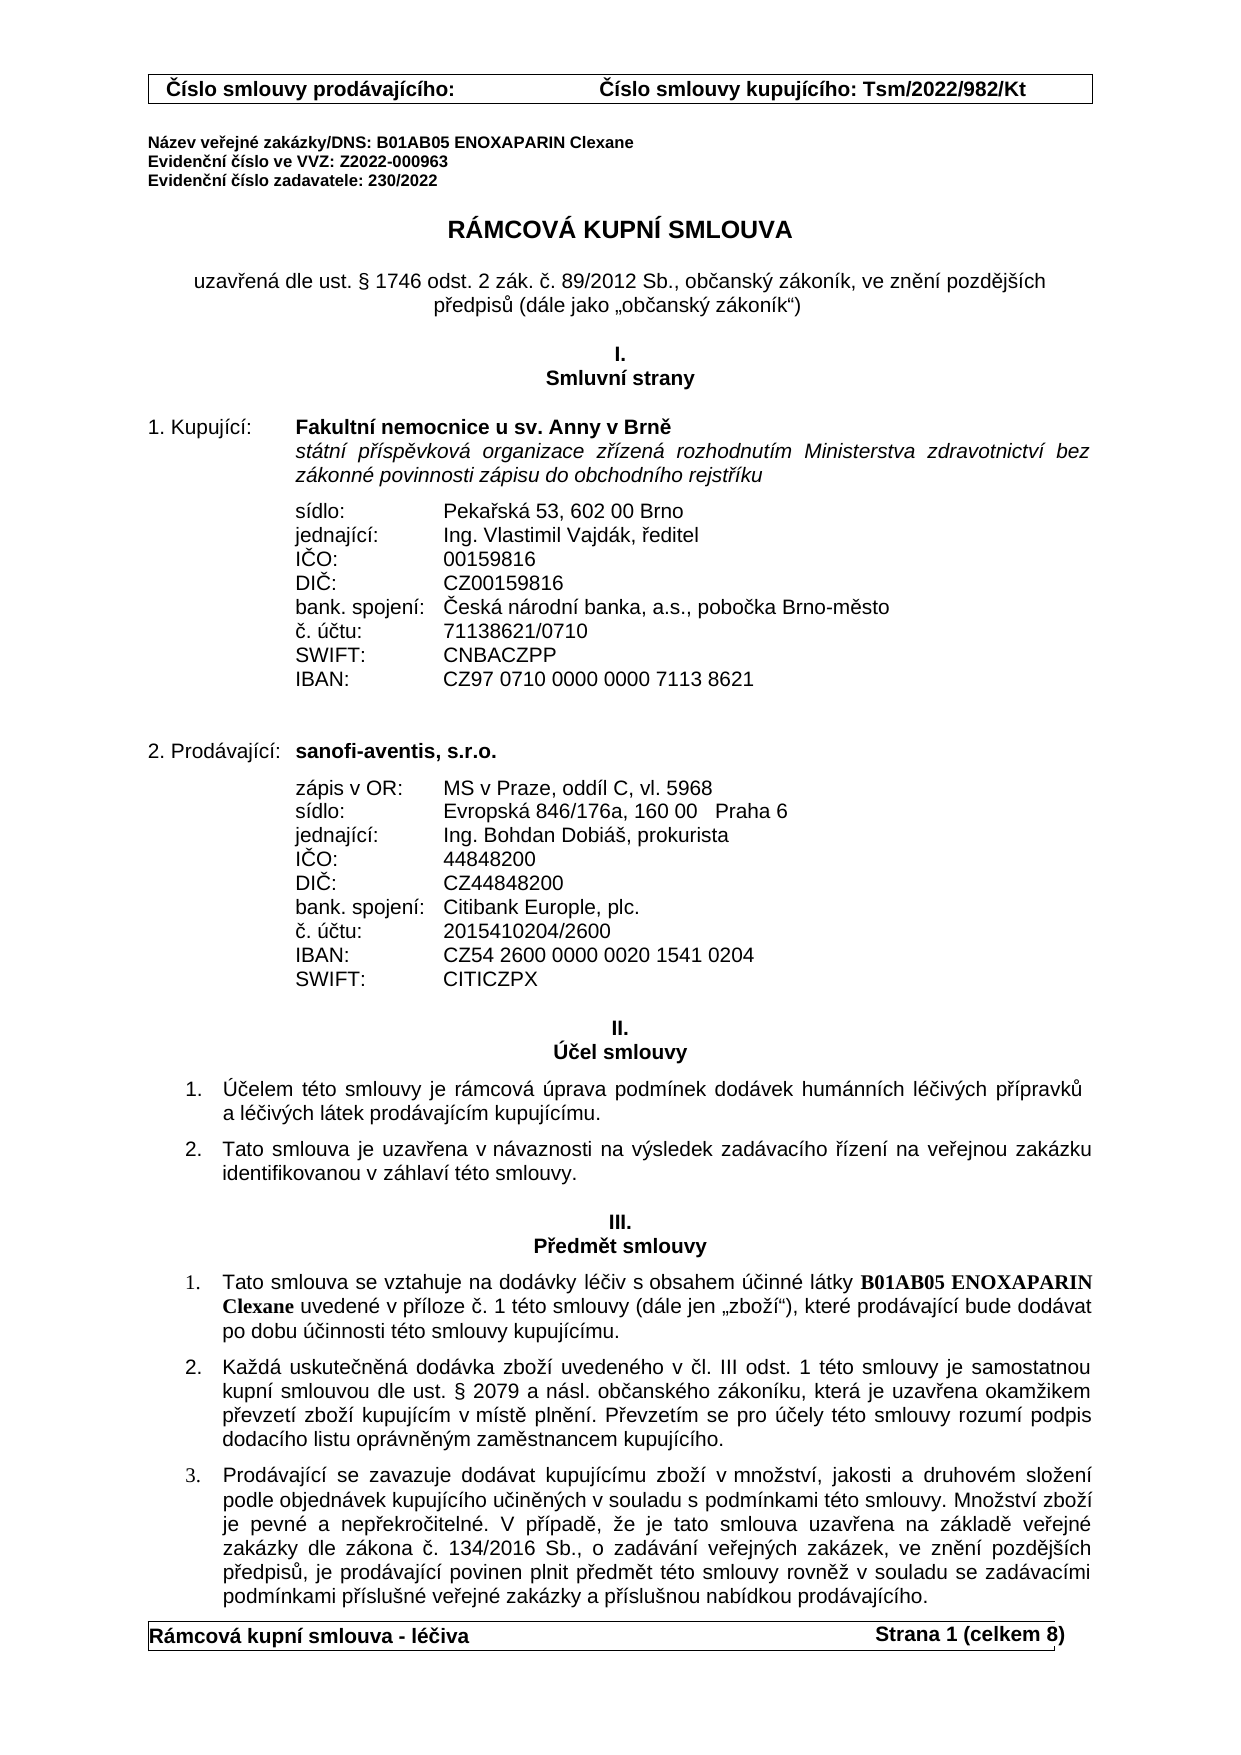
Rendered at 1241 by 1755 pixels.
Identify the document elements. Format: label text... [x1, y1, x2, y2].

text č. účtu: 2015410204/2600 [221, 919, 1093, 943]
text SWIFT: CITICZPX [221, 967, 1093, 991]
text II. [148, 1016, 1093, 1040]
text jednající: Ing. Bohdan Dobiáš, prokurista [221, 823, 1093, 847]
text státní příspěvková organizace zřízená rozhodnutím Ministerstva zdravotnictví bez zákonné povinnosti zápisu do obchodního rejstříku [295, 439, 1093, 487]
text sídlo: Evropská 846/176a, 160 00 Praha 6 [221, 799, 1093, 823]
text III. [148, 1210, 1093, 1234]
text Smluvní strany [148, 366, 1093, 390]
text jednající: Ing. Vlastimil Vajdák, ředitel [221, 523, 1093, 547]
list Tato smlouva se vztahuje na dodávky léčiv s obsahem účinné látky B01AB05 ENOXAPARIN Clexane uvedené v příloze č. 1 této smlouvy (dále jen „zboží“), které prodávající bude dodávat po dobu účinnosti této smlouvy kupujícímu. [185, 1270, 1093, 1342]
subtitle Předmět smlouvy [148, 1234, 1093, 1258]
text IBAN: CZ54 2600 0000 0020 1541 0204 [221, 943, 1093, 967]
text uzavřená dle ust. § 1746 odst. 2 zák. č. 89/2012 Sb., občanský zákoník, ve znění pozdějších předpisů (dále jako „občanský zákoník“) [148, 269, 1093, 317]
list Prodávající se zavazuje dodávat kupujícímu zboží v množství, jakosti a druhovém složení podle objednávek kupujícího učiněných v souladu s podmínkami této smlouvy. Množství zboží je pevné a nepřekročitelné. V případě, že je tato smlouva uzavřena na základě veřejné zakázky dle zákona č. 134/2016 Sb., o zadávání veřejných zakázek, ve znění pozdějších předpisů, je prodávající povinen plnit předmět této smlouvy rovněž v souladu se zadávacími podmínkami příslušné veřejné zakázky a příslušnou nabídkou prodávajícího. [185, 1463, 1093, 1607]
text 2. Prodávající: sanofi-aventis, s.r.o. [148, 739, 1093, 763]
text IČO: 44848200 [221, 847, 1093, 871]
text Název veřejné zakázky/DNS: B01AB05 ENOXAPARIN Clexane [148, 133, 1093, 152]
text sídlo: Pekařská 53, 602 00 Brno [221, 499, 1093, 523]
text Evidenční číslo ve VVZ: Z2022-000963 [148, 152, 1093, 171]
list Každá uskutečněná dodávka zboží uvedeného v čl. III odst. 1 této smlouvy je samostatnou kupní smlouvou dle ust. § 2079 a násl. občanského zákoníku, která je uzavřena okamžikem převzetí zboží kupujícím v místě plnění. Převzetím se pro účely této smlouvy rozumí podpis dodacího listu oprávněným zaměstnancem kupujícího. [185, 1355, 1093, 1451]
text 1. Kupující: Fakultní nemocnice u sv. Anny v Brně [148, 415, 1093, 439]
text SWIFT: CNBACZPP [221, 643, 1093, 667]
text bank. spojení: Česká národní banka, a.s., pobočka Brno-město [221, 595, 1093, 619]
list Tato smlouva je uzavřena v návaznosti na výsledek zadávacího řízení na veřejnou zakázku identifikovanou v záhlaví této smlouvy. [185, 1137, 1093, 1185]
text DIČ: CZ00159816 [221, 571, 1093, 595]
list Účelem této smlouvy je rámcová úprava podmínek dodávek humánních léčivých přípravků a léčivých látek prodávajícím kupujícímu. [185, 1076, 1093, 1124]
text zápis v OR: MS v Praze, oddíl C, vl. 5968 [222, 775, 1093, 799]
text IČO: 00159816 [221, 547, 1093, 571]
text I. [148, 342, 1093, 366]
text Evidenční číslo zadavatele: 230/2022 [148, 171, 1093, 190]
text č. účtu: 71138621/0710 [221, 619, 1093, 643]
text DIČ: CZ44848200 [221, 871, 1093, 895]
text IBAN: CZ97 0710 0000 0000 7113 8621 [221, 667, 1093, 691]
text Účel smlouvy [148, 1040, 1093, 1064]
text bank. spojení: Citibank Europle, plc. [221, 895, 1093, 919]
text RÁMCOVÁ KUPNÍ SMLOUVA [148, 215, 1093, 244]
